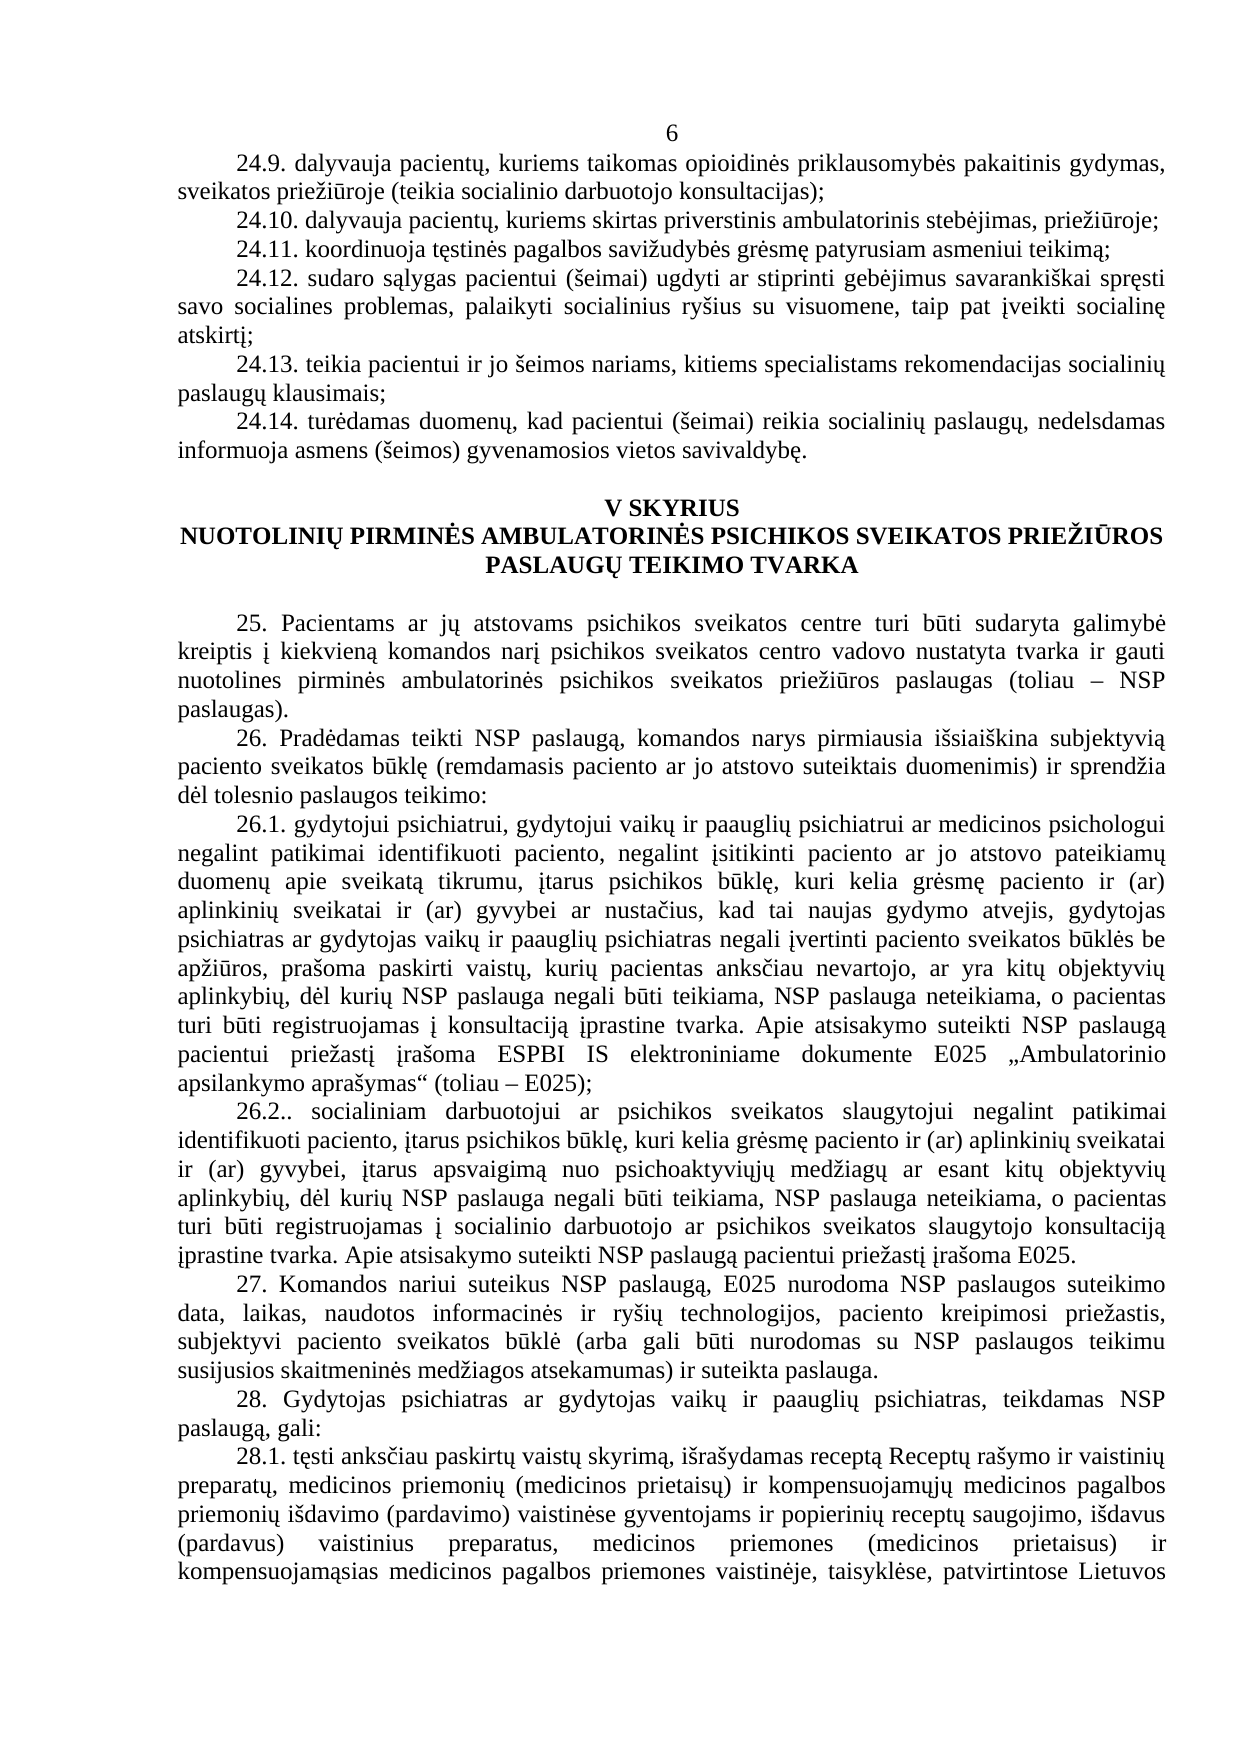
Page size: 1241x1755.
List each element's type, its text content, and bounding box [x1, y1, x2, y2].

text 24.13. teikia pacientui ir jo šeimos nariams, kitiems specialistams rekomendacijas socialinių paslaugų klausimais; [177, 349, 1167, 406]
text 28.1. tęsti anksčiau paskirtų vaistų skyrimą, išrašydamas receptą Receptų rašymo ir vaistinių preparatų, medicinos priemonių (medicinos prietaisų) ir kompensuojamųjų medicinos pagalbos priemonių išdavimo (pardavimo) vaistinėse gyventojams ir popierinių receptų saugojimo, išdavus (pardavus) vaistinius preparatus, medicinos priemones (medicinos prietaisus) ir kompensuojamąsias medicinos pagalbos priemones vaistinėje, taisyklėse, patvirtintose Lietuvos [177, 1441, 1167, 1585]
text 24.9. dalyvauja pacientų, kuriems taikomas opioidinės priklausomybės pakaitinis gydymas, sveikatos priežiūroje (teikia socialinio darbuotojo konsultacijas); [177, 148, 1167, 205]
text 24.12. sudaro sąlygas pacientui (šeimai) ugdyti ar stiprinti gebėjimus savarankiškai spręsti savo socialines problemas, palaikyti socialinius ryšius su visuomene, taip pat įveikti socialinę atskirtį; [177, 263, 1167, 349]
text 24.11. koordinuoja tęstinės pagalbos savižudybės grėsmę patyrusiam asmeniui teikimą; [177, 234, 1167, 263]
text 27. Komandos nariui suteikus NSP paslaugą, E025 nurodoma NSP paslaugos suteikimo data, laikas, naudotos informacinės ir ryšių technologijos, paciento kreipimosi priežastis, subjektyvi paciento sveikatos būklė (arba gali būti nurodomas su NSP paslaugos teikimu susijusios skaitmeninės medžiagos atsekamumas) ir suteikta paslauga. [177, 1269, 1167, 1384]
text 24.10. dalyvauja pacientų, kuriems skirtas priverstinis ambulatorinis stebėjimas, priežiūroje; [177, 205, 1167, 234]
text 25. Pacientams ar jų atstovams psichikos sveikatos centre turi būti sudaryta galimybė kreiptis į kiekvieną komandos narį psichikos sveikatos centro vadovo nustatyta tvarka ir gauti nuotolines pirminės ambulatorinės psichikos sveikatos priežiūros paslaugas (toliau – NSP paslaugas). [177, 608, 1167, 723]
text 28. Gydytojas psichiatras ar gydytojas vaikų ir paauglių psichiatras, teikdamas NSP paslaugą, gali: [177, 1384, 1167, 1441]
text 26.2.. socialiniam darbuotojui ar psichikos sveikatos slaugytojui negalint patikimai identifikuoti paciento, įtarus psichikos būklę, kuri kelia grėsmę paciento ir (ar) aplinkinių sveikatai ir (ar) gyvybei, įtarus apsvaigimą nuo psichoaktyviųjų medžiagų ar esant kitų objektyvių aplinkybių, dėl kurių NSP paslauga negali būti teikiama, NSP paslauga neteikiama, o pacientas turi būti registruojamas į socialinio darbuotojo ar psichikos sveikatos slaugytojo konsultaciją įprastine tvarka. Apie atsisakymo suteikti NSP paslaugą pacientui priežastį įrašoma E025. [177, 1096, 1167, 1269]
text V SKYRIUS [177, 493, 1167, 521]
text 26.1. gydytojui psichiatrui, gydytojui vaikų ir paauglių psichiatrui ar medicinos psichologui negalint patikimai identifikuoti paciento, negalint įsitikinti paciento ar jo atstovo pateikiamų duomenų apie sveikatą tikrumu, įtarus psichikos būklę, kuri kelia grėsmę paciento ir (ar) aplinkinių sveikatai ir (ar) gyvybei ar nustačius, kad tai naujas gydymo atvejis, gydytojas psichiatras ar gydytojas vaikų ir paauglių psichiatras negali įvertinti paciento sveikatos būklės be apžiūros, prašoma paskirti vaistų, kurių pacientas anksčiau nevartojo, ar yra kitų objektyvių aplinkybių, dėl kurių NSP paslauga negali būti teikiama, NSP paslauga neteikiama, o pacientas turi būti registruojamas į konsultaciją įprastine tvarka. Apie atsisakymo suteikti NSP paslaugą pacientui priežastį įrašoma ESPBI IS elektroniniame dokumente E025 „Ambulatorinio apsilankymo aprašymas“ (toliau – E025); [177, 809, 1167, 1096]
text 26. Pradėdamas teikti NSP paslaugą, komandos narys pirmiausia išsiaiškina subjektyvią paciento sveikatos būklę (remdamasis paciento ar jo atstovo suteiktais duomenimis) ir sprendžia dėl tolesnio paslaugos teikimo: [177, 723, 1167, 809]
text 24.14. turėdamas duomenų, kad pacientui (šeimai) reikia socialinių paslaugų, nedelsdamas informuoja asmens (šeimos) gyvenamosios vietos savivaldybę. [177, 406, 1167, 464]
text NUOTOLINIŲ PIRMINĖS AMBULATORINĖS PSICHIKOS SVEIKATOS PRIEŽIŪROS PASLAUGŲ TEIKIMO TVARKA [177, 521, 1167, 579]
